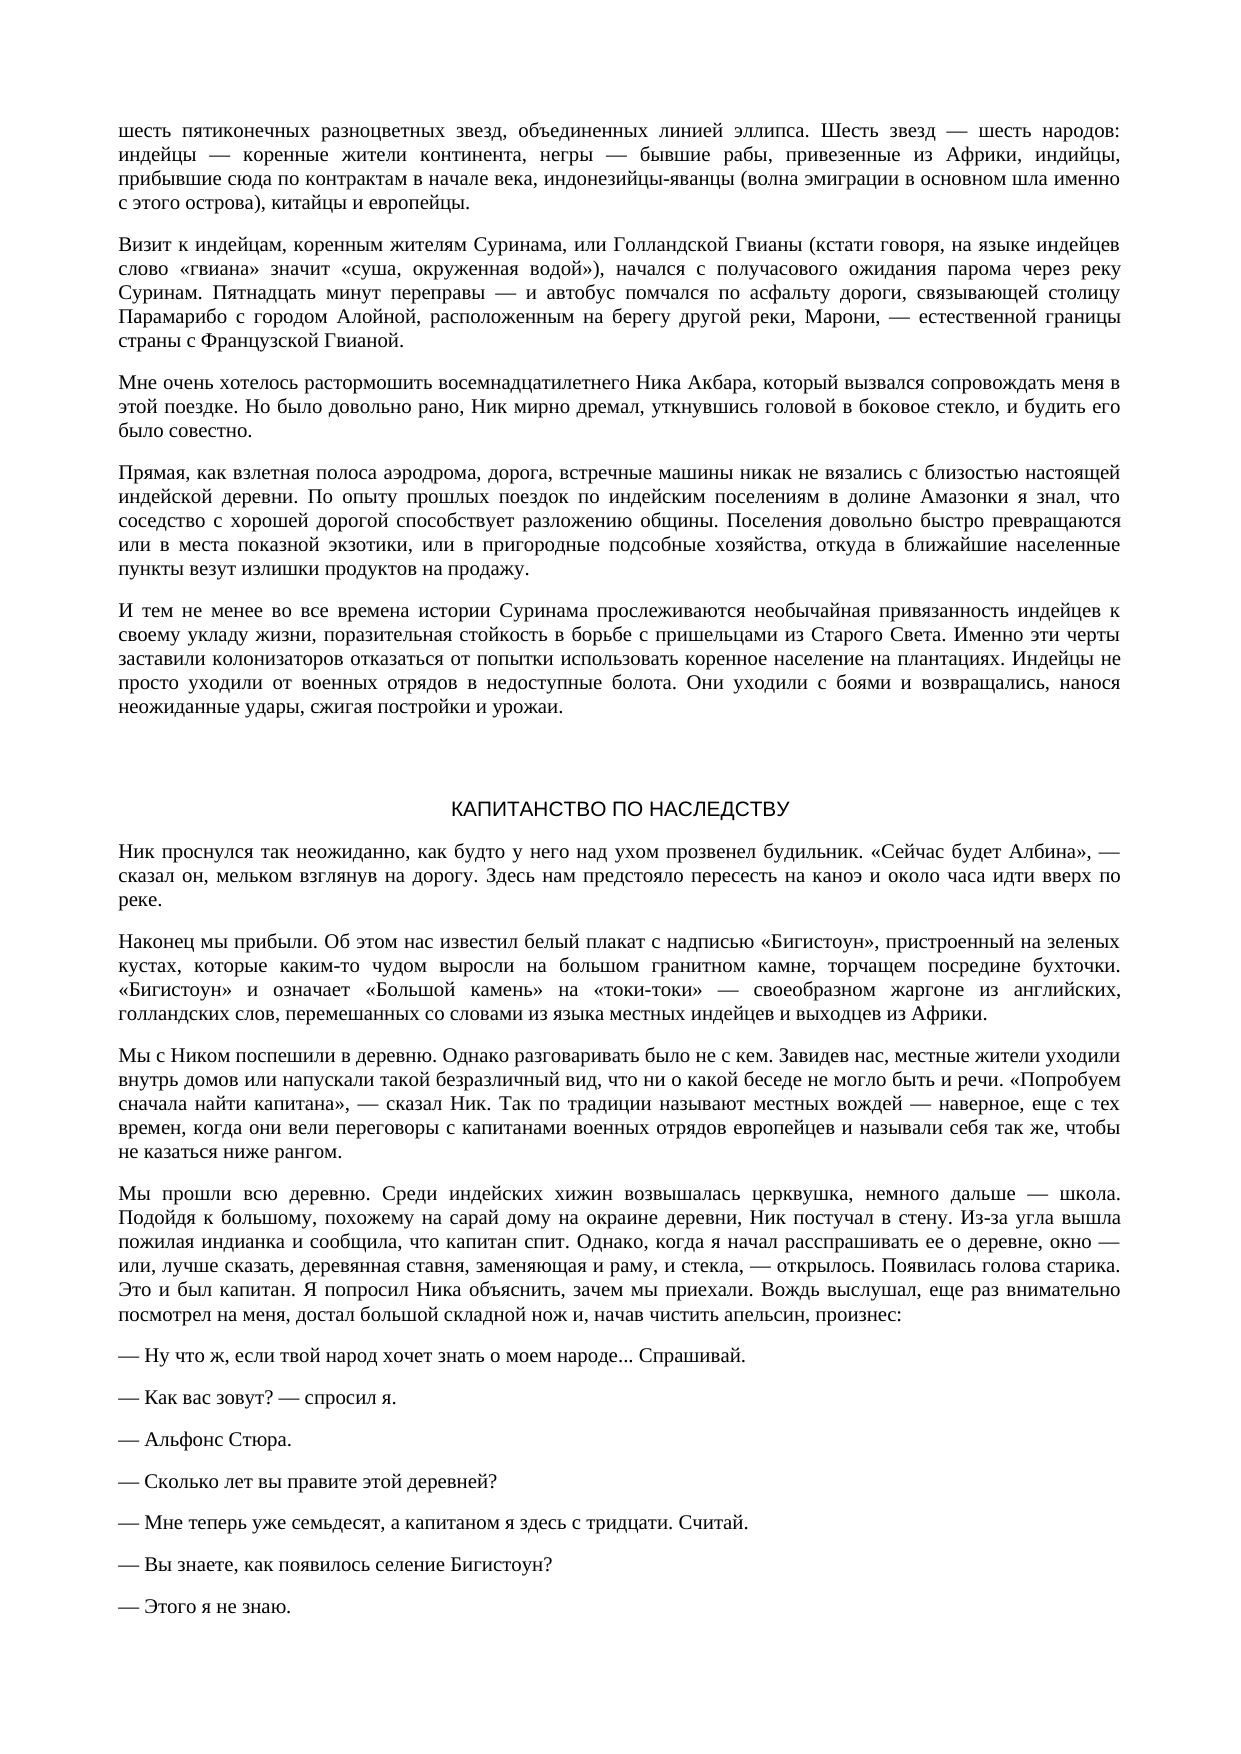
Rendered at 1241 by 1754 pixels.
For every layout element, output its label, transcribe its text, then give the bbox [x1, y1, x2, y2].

text — Альфонс Стюра. [118, 1427, 1122, 1451]
text Ник проснулся так неожиданно, как будто у него над ухом прозвенел будильник. «Сейчас будет Албина», — сказал он, мельком взглянув на дорогу. Здесь нам предстояло пересесть на каноэ и около часа идти вверх по реке. [118, 839, 1122, 911]
text Мне очень хотелось растормошить восемнадцатилетнего Ника Акбара, который вызвался сопровождать меня в этой поездке. Но было довольно рано, Ник мирно дремал, уткнувшись головой в боковое стекло, и будить его было совестно. [118, 370, 1122, 442]
text — Ну что ж, если твой народ хочет знать о моем народе... Спрашивай. [118, 1343, 1122, 1367]
subtitle КАПИТАНСТВО ПО НАСЛЕДСТВУ [118, 797, 1122, 821]
text — Мне теперь уже семьдесят, а капитаном я здесь с тридцати. Считай. [118, 1510, 1122, 1534]
text Мы прошли всю деревню. Среди индейских хижин возвышалась церквушка, немного дальше — школа. Подойдя к большому, похожему на сарай дому на окраине деревни, Ник постучал в стену. Из-за угла вышла пожилая индианка и сообщила, что капитан спит. Однако, когда я начал расспрашивать ее о деревне, окно — или, лучше сказать, деревянная ставня, заменяющая и раму, и стекла, — открылось. Появилась голова старика. Это и был капитан. Я попросил Ника объяснить, зачем мы приехали. Вождь выслушал, еще раз внимательно посмотрел на меня, достал большой складной нож и, начав чистить апельсин, произнес: [118, 1181, 1122, 1326]
text Наконец мы прибыли. Об этом нас известил белый плакат с надписью «Бигистоун», пристроенный на зеленых кустах, которые каким-то чудом выросли на большом гранитном камне, торчащем посредине бухточки. «Бигистоун» и означает «Большой камень» на «токи-токи» — своеобразном жаргоне из английских, голландских слов, перемешанных со словами из языка местных индейцев и выходцев из Африки. [118, 929, 1122, 1025]
text шесть пятиконечных разноцветных звезд, объединенных линией эллипса. Шесть звезд — шесть народов: индейцы — коренные жители континента, негры — бывшие рабы, привезенные из Африки, индийцы, прибывшие сюда по контрактам в начале века, индонезийцы-яванцы (волна эмиграции в основном шла именно с этого острова), китайцы и европейцы. [118, 118, 1122, 214]
text — Сколько лет вы правите этой деревней? [118, 1468, 1122, 1493]
text И тем не менее во все времена истории Суринама прослеживаются необычайная привязанность индейцев к своему укладу жизни, поразительная стойкость в борьбе с пришельцами из Старого Света. Именно эти черты заставили колонизаторов отказаться от попытки использовать коренное население на плантациях. Индейцы не просто уходили от военных отрядов в недоступные болота. Они уходили с боями и возвращались, нанося неожиданные удары, сжигая постройки и урожаи. [118, 598, 1122, 718]
text — Этого я не знаю. [118, 1594, 1122, 1618]
text Мы с Ником поспешили в деревню. Однако разговаривать было не с кем. Завидев нас, местные жители уходили внутрь домов или напускали такой безразличный вид, что ни о какой беседе не могло быть и речи. «Попробуем сначала найти капитана», — сказал Ник. Так по традиции называют местных вождей — наверное, еще с тех времен, когда они вели переговоры с капитанами военных отрядов европейцев и называли себя так же, чтобы не казаться ниже рангом. [118, 1043, 1122, 1163]
text Визит к индейцам, коренным жителям Суринама, или Голландской Гвианы (кстати говоря, на языке индейцев слово «гвиана» значит «суша, окруженная водой»), начался с получасового ожидания парома через реку Суринам. Пятнадцать минут переправы — и автобус помчался по асфальту дороги, связывающей столицу Парамарибо с городом Алойной, расположенным на берегу другой реки, Марони, — естественной границы страны с Французской Гвианой. [118, 232, 1122, 352]
text — Как вас зовут? — спросил я. [118, 1385, 1122, 1409]
text Прямая, как взлетная полоса аэродрома, дорога, встречные машины никак не вязались с близостью настоящей индейской деревни. По опыту прошлых поездок по индейским поселениям в долине Амазонки я знал, что соседство с хорошей дорогой способствует разложению общины. Поселения довольно быстро превращаются или в места показной экзотики, или в пригородные подсобные хозяйства, откуда в ближайшие населенные пункты везут излишки продуктов на продажу. [118, 460, 1122, 580]
text — Вы знаете, как появилось селение Бигистоун? [118, 1552, 1122, 1576]
